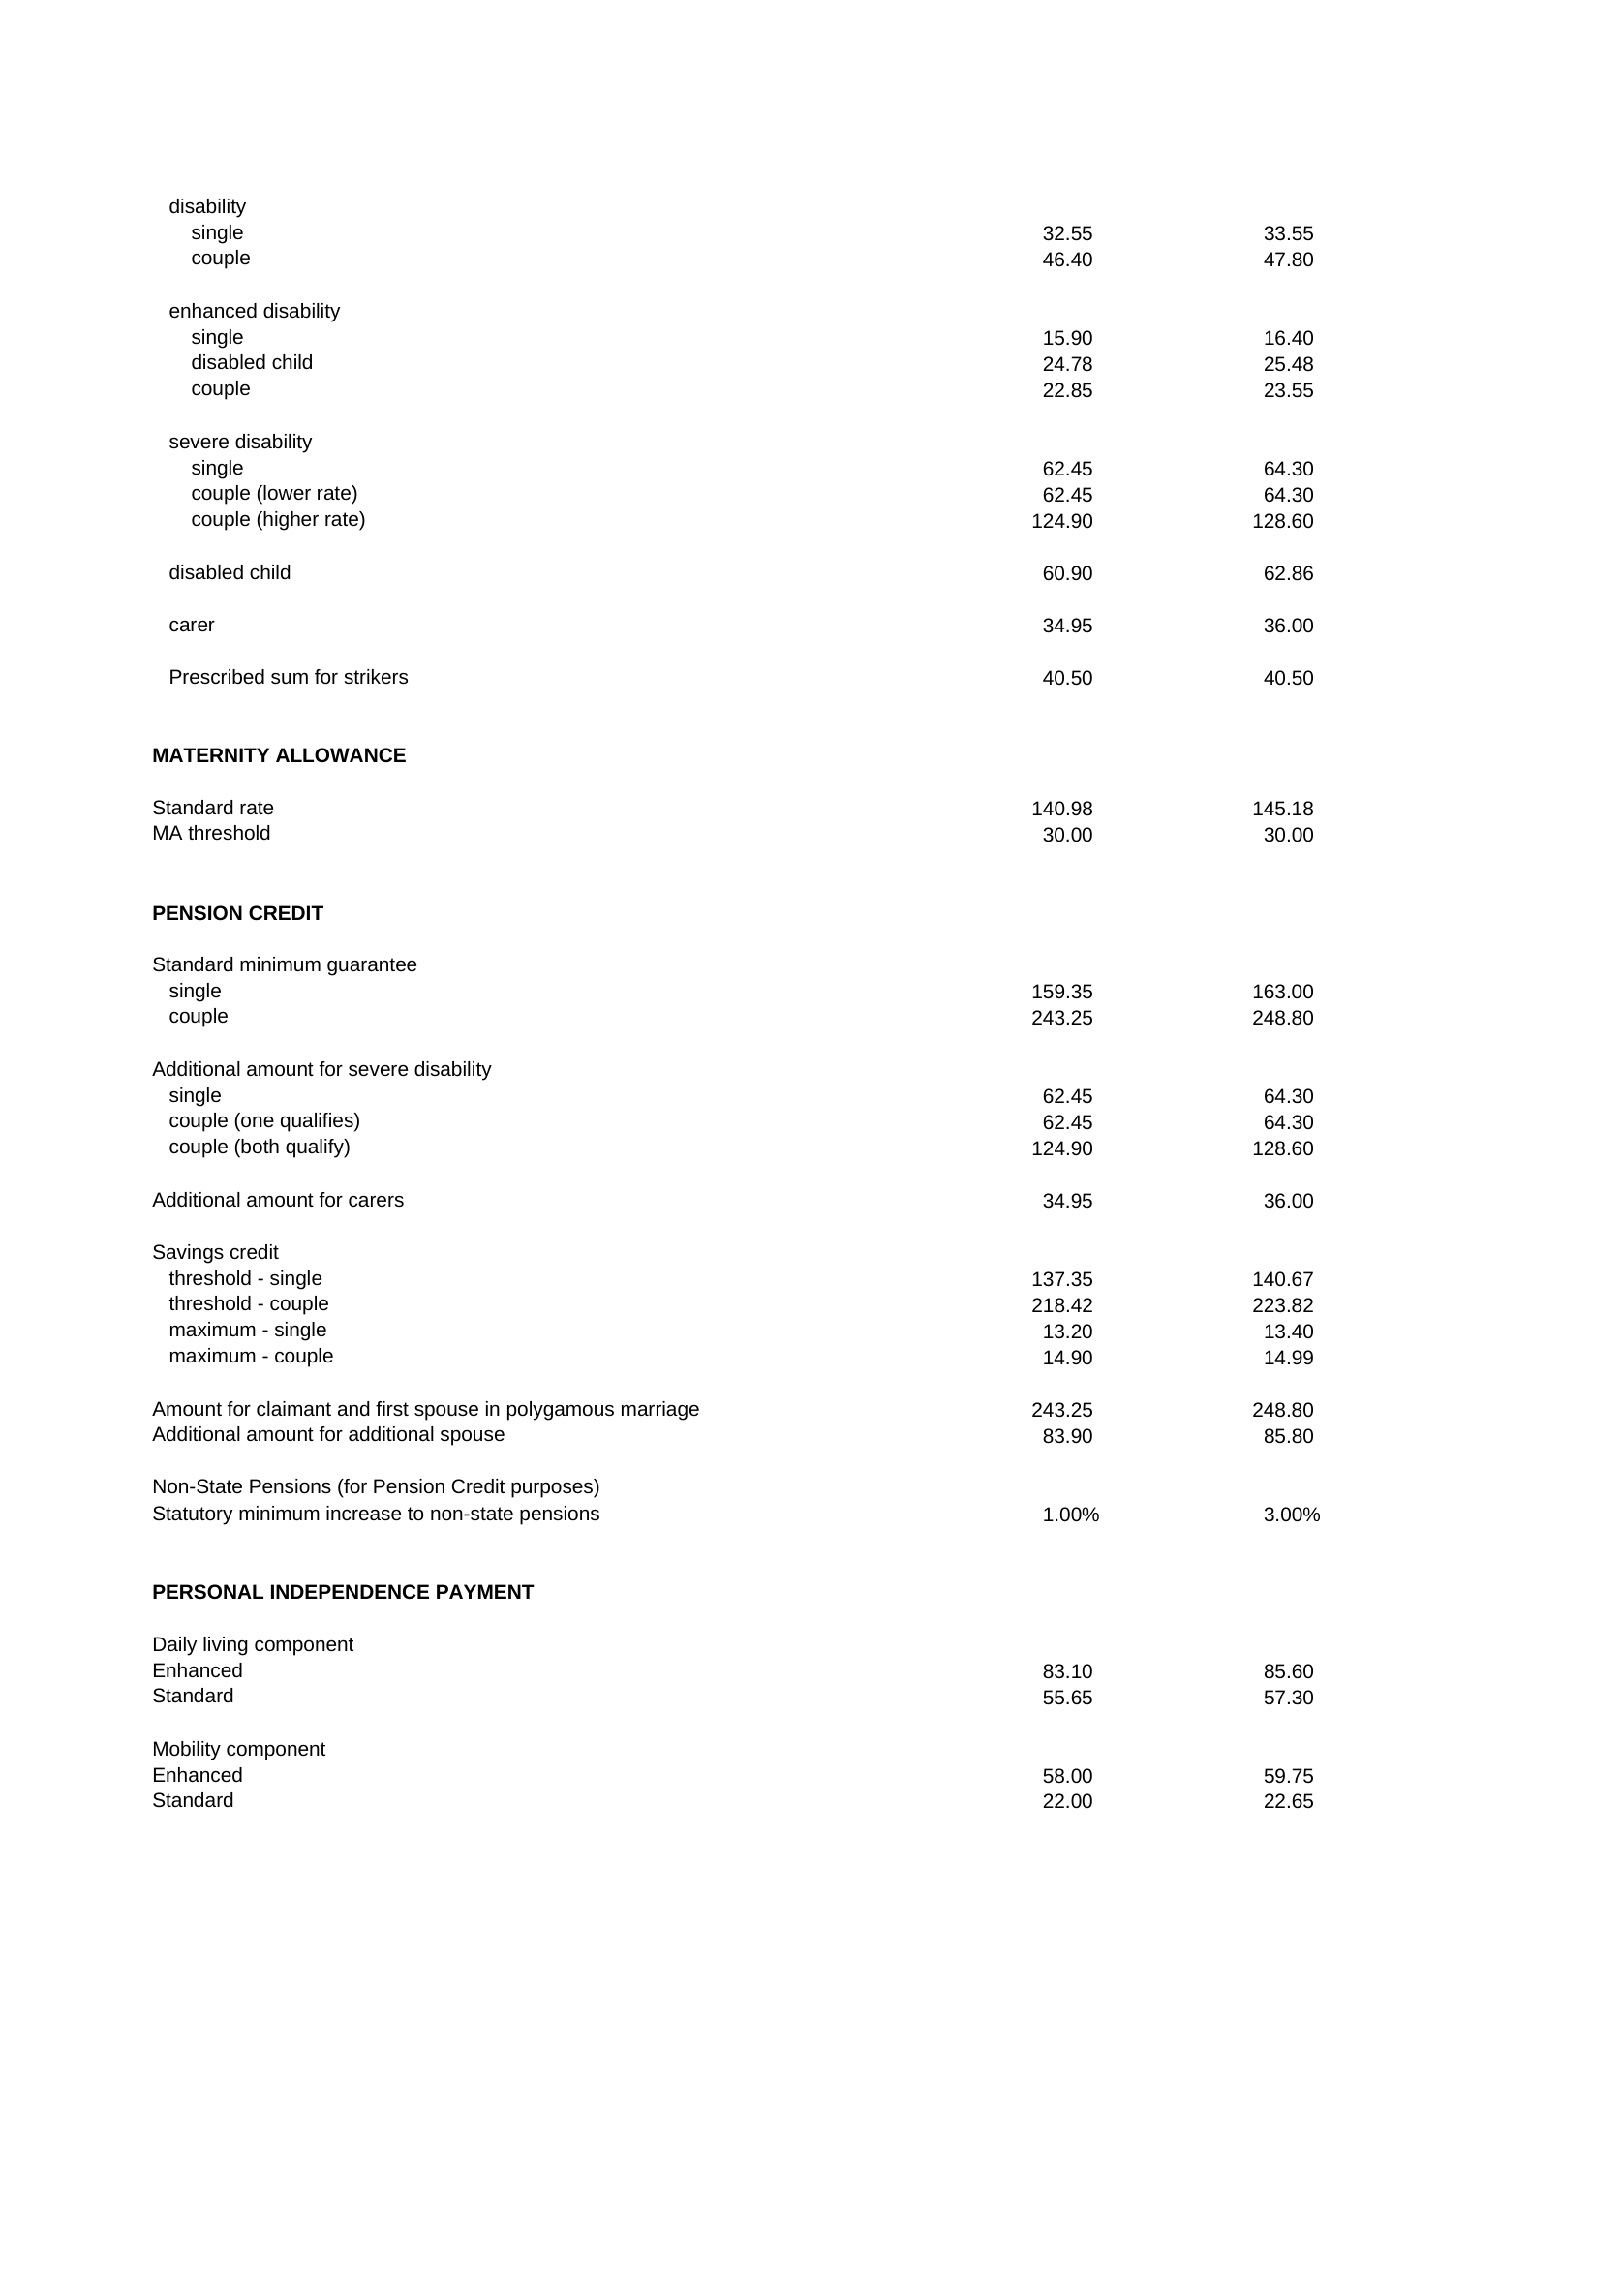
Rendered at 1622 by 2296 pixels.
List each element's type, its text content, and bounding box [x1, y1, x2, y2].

table_cell 14.90 [866, 1345, 1176, 1384]
table_cell 58.00 [866, 1762, 1176, 1790]
table_cell couple [132, 247, 866, 287]
table_cell 124.90 [866, 508, 1176, 548]
table_cell 3.00% [1176, 1501, 1340, 1554]
table_cell Additional amount for carers [132, 1176, 866, 1227]
table_cell couple [132, 378, 866, 417]
table_cell 59.75 [1176, 1762, 1340, 1790]
table_cell severe disability [132, 417, 866, 455]
table_cell threshold - single [132, 1266, 866, 1293]
table_cell 32.55 [866, 220, 1176, 247]
table_cell MA threshold [132, 822, 866, 874]
table_cell Standard rate [132, 782, 866, 822]
table_cell [1176, 939, 1340, 978]
table_cell enhanced disability [132, 287, 866, 324]
table_cell 218.42 [866, 1293, 1176, 1319]
table_cell 57.30 [1176, 1685, 1340, 1724]
table_cell 163.00 [1176, 978, 1340, 1005]
table_cell 128.60 [1176, 508, 1340, 548]
table_cell 33.55 [1176, 220, 1340, 247]
table_cell 16.40 [1176, 324, 1340, 352]
table_cell 64.30 [1176, 1083, 1340, 1110]
table_cell 145.18 [1176, 782, 1340, 822]
table_cell [866, 875, 1176, 939]
table_cell couple (lower rate) [132, 482, 866, 508]
table_cell 22.85 [866, 378, 1176, 417]
table_cell 62.45 [866, 455, 1176, 482]
table_cell 55.65 [866, 1685, 1176, 1724]
table_cell 223.82 [1176, 1293, 1340, 1319]
table_cell [1176, 287, 1340, 324]
table_cell [866, 1462, 1176, 1501]
table_cell 248.80 [1176, 1005, 1340, 1044]
table_cell 30.00 [866, 822, 1176, 874]
table_cell couple (higher rate) [132, 508, 866, 548]
table_cell 137.35 [866, 1266, 1176, 1293]
table_cell Additional amount for severe disability [132, 1045, 866, 1083]
table_cell [1176, 417, 1340, 455]
table_cell 64.30 [1176, 1110, 1340, 1136]
table_header [1176, 196, 1340, 220]
table_cell [866, 1724, 1176, 1762]
table_cell Non-State Pensions (for Pension Credit purposes) [132, 1462, 866, 1501]
table_cell 46.40 [866, 247, 1176, 287]
table_cell [1176, 1228, 1340, 1266]
table_cell Daily living component [132, 1619, 866, 1658]
table_cell disabled child [132, 352, 866, 378]
table_cell [1176, 1724, 1340, 1762]
table_cell Prescribed sum for strikers [132, 653, 866, 718]
table_cell 140.67 [1176, 1266, 1340, 1293]
table_cell 40.50 [866, 653, 1176, 718]
table_cell 1.00% [866, 1501, 1176, 1554]
table_cell 62.45 [866, 1083, 1176, 1110]
table_cell 14.99 [1176, 1345, 1340, 1384]
table_cell 83.90 [866, 1424, 1176, 1462]
table_cell [866, 1045, 1176, 1083]
table_cell 40.50 [1176, 653, 1340, 718]
table_cell 25.48 [1176, 352, 1340, 378]
table_cell [1176, 1045, 1340, 1083]
table_cell single [132, 978, 866, 1005]
table_cell single [132, 1083, 866, 1110]
table_cell 243.25 [866, 1005, 1176, 1044]
table_cell [1176, 875, 1340, 939]
table_cell 124.90 [866, 1136, 1176, 1175]
table_header [866, 196, 1176, 220]
table_cell Enhanced [132, 1762, 866, 1790]
table_cell 47.80 [1176, 247, 1340, 287]
table_cell 64.30 [1176, 455, 1340, 482]
table_cell 83.10 [866, 1658, 1176, 1685]
table_cell single [132, 220, 866, 247]
table_cell 36.00 [1176, 1176, 1340, 1227]
table_cell 64.30 [1176, 482, 1340, 508]
table_cell 22.65 [1176, 1790, 1340, 1815]
table_cell 85.80 [1176, 1424, 1340, 1462]
table_cell 22.00 [866, 1790, 1176, 1815]
table_cell 60.90 [866, 548, 1176, 599]
table_cell Standard minimum guarantee [132, 939, 866, 978]
table_cell [866, 417, 1176, 455]
table_cell couple (both qualify) [132, 1136, 866, 1175]
table_cell 15.90 [866, 324, 1176, 352]
table_cell [866, 1228, 1176, 1266]
table_cell [1176, 1554, 1340, 1619]
table_cell [866, 1554, 1176, 1619]
table_cell Mobility component [132, 1724, 866, 1762]
table_cell carer [132, 600, 866, 652]
table_cell PERSONAL INDEPENDENCE PAYMENT [132, 1554, 866, 1619]
table_cell 159.35 [866, 978, 1176, 1005]
table_cell single [132, 324, 866, 352]
table_cell 34.95 [866, 600, 1176, 652]
table_cell 62.45 [866, 482, 1176, 508]
table_cell Standard [132, 1790, 866, 1815]
table_cell couple [132, 1005, 866, 1044]
table_cell 243.25 [866, 1384, 1176, 1424]
table_cell 85.60 [1176, 1658, 1340, 1685]
table_cell 34.95 [866, 1176, 1176, 1227]
table_cell 13.20 [866, 1319, 1176, 1345]
table_cell Standard [132, 1685, 866, 1724]
table_cell [1176, 1619, 1340, 1658]
table_cell disabled child [132, 548, 866, 599]
table_cell Amount for claimant and first spouse in polygamous marriage [132, 1384, 866, 1424]
table_cell 30.00 [1176, 822, 1340, 874]
table_cell couple (one qualifies) [132, 1110, 866, 1136]
table_cell PENSION CREDIT [132, 875, 866, 939]
table_cell 62.45 [866, 1110, 1176, 1136]
table_cell 140.98 [866, 782, 1176, 822]
table_cell MATERNITY ALLOWANCE [132, 718, 866, 782]
table_cell [866, 1619, 1176, 1658]
table_header disability [132, 196, 866, 220]
table_cell maximum - couple [132, 1345, 866, 1384]
table_cell Statutory minimum increase to non-state pensions [132, 1501, 866, 1554]
table_cell 62.86 [1176, 548, 1340, 599]
table_cell Enhanced [132, 1658, 866, 1685]
table_cell [866, 718, 1176, 782]
table_cell [1176, 718, 1340, 782]
table_cell 24.78 [866, 352, 1176, 378]
table_cell Additional amount for additional spouse [132, 1424, 866, 1462]
table_cell maximum - single [132, 1319, 866, 1345]
table_cell [1176, 1462, 1340, 1501]
table_cell 13.40 [1176, 1319, 1340, 1345]
table_cell Savings credit [132, 1228, 866, 1266]
table_cell 248.80 [1176, 1384, 1340, 1424]
table_cell threshold - couple [132, 1293, 866, 1319]
table_cell 36.00 [1176, 600, 1340, 652]
table_cell single [132, 455, 866, 482]
table_cell [866, 287, 1176, 324]
table_cell [866, 939, 1176, 978]
table_cell 128.60 [1176, 1136, 1340, 1175]
table_cell 23.55 [1176, 378, 1340, 417]
